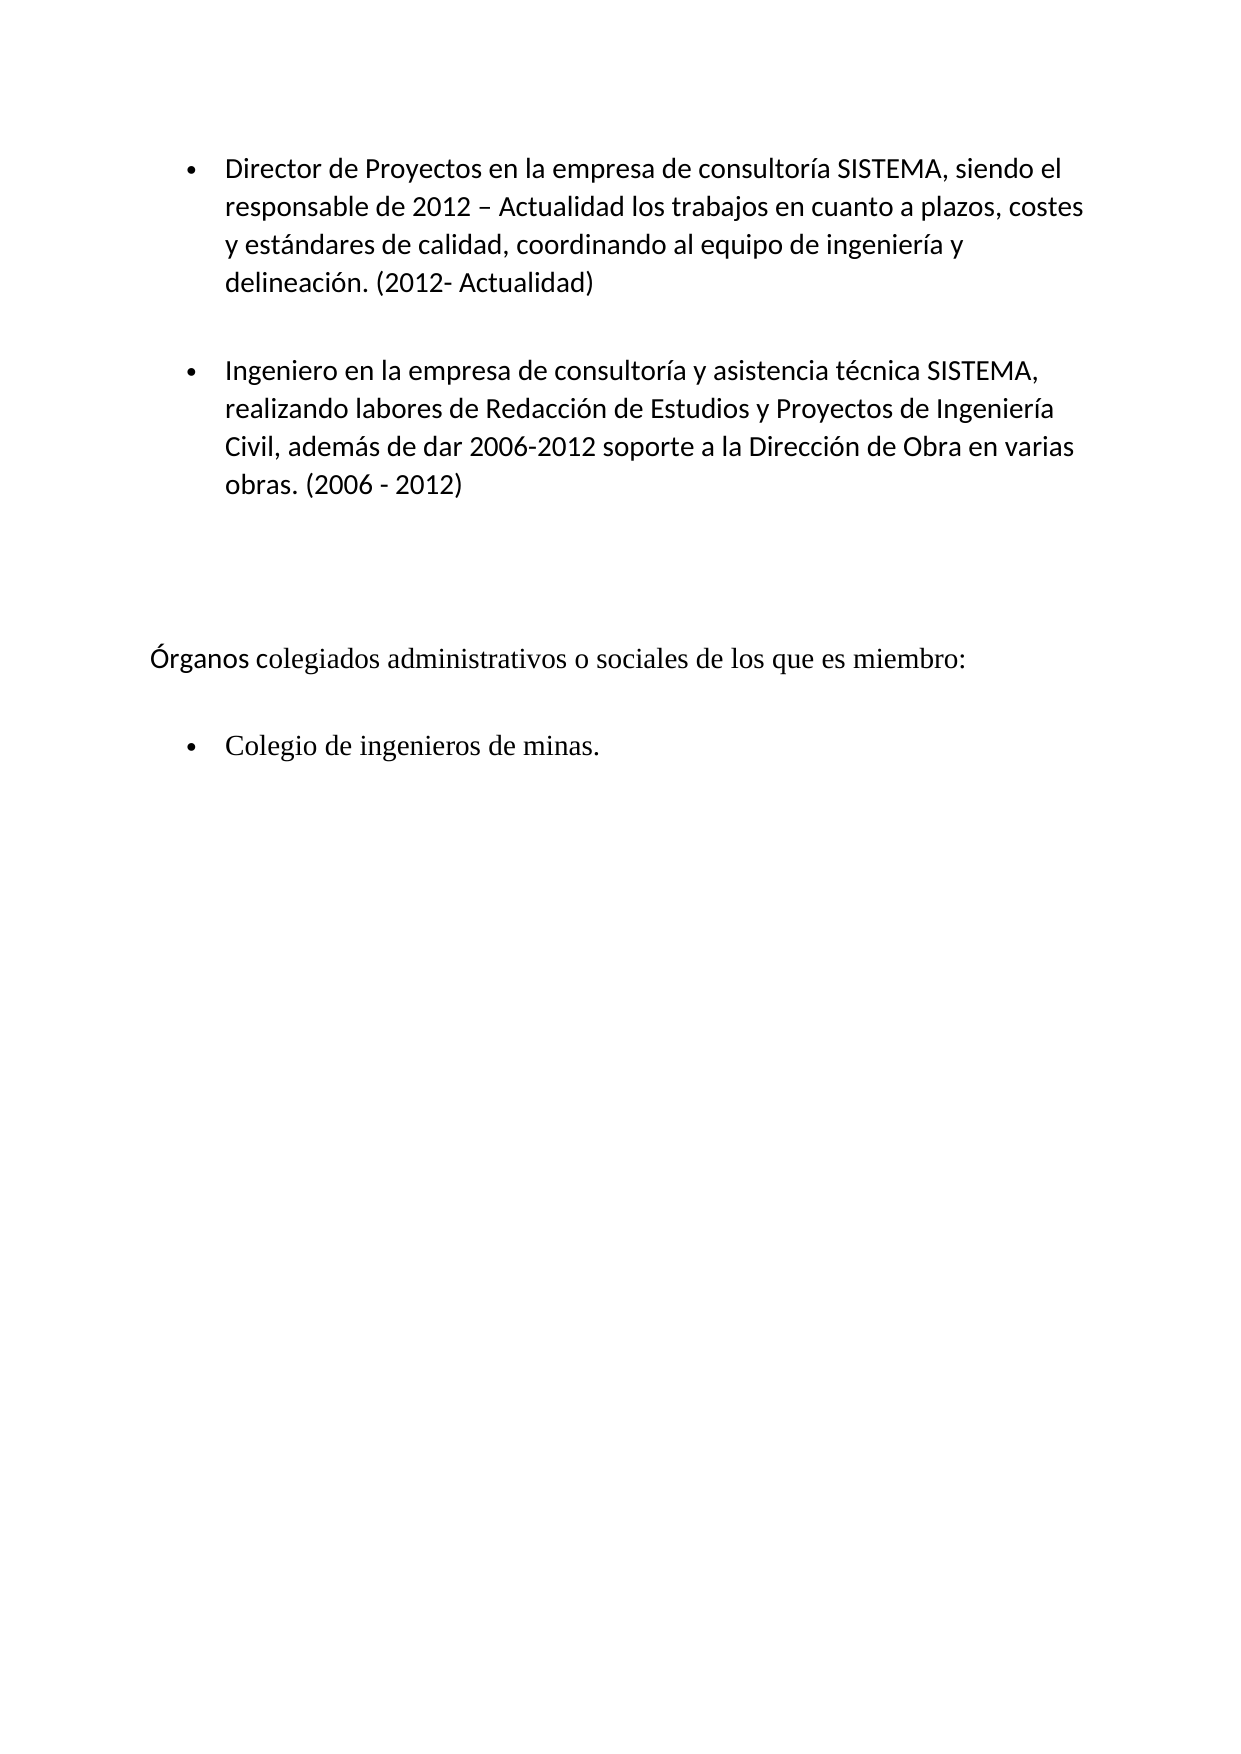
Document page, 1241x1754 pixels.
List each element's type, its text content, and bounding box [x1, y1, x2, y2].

text Órganos colegiados administrativos o sociales de los que es miembro: [150, 640, 1090, 676]
list Colegio de ingenieros de minas. [187, 728, 1090, 762]
list Ingeniero en la empresa de consultoría y asistencia técnica SISTEMA, realizando labores de Redacción de Estudios y Proyectos de Ingeniería Civil, además de dar 2006-2012 soporte a la Dirección de Obra en varias obras. (2006 - 2012) [187, 352, 1090, 502]
list Director de Proyectos en la empresa de consultoría SISTEMA, siendo el responsable de 2012 – Actualidad los trabajos en cuanto a plazos, costes y estándares de calidad, coordinando al equipo de ingeniería y delineación. (2012- Actualidad) [187, 150, 1090, 300]
